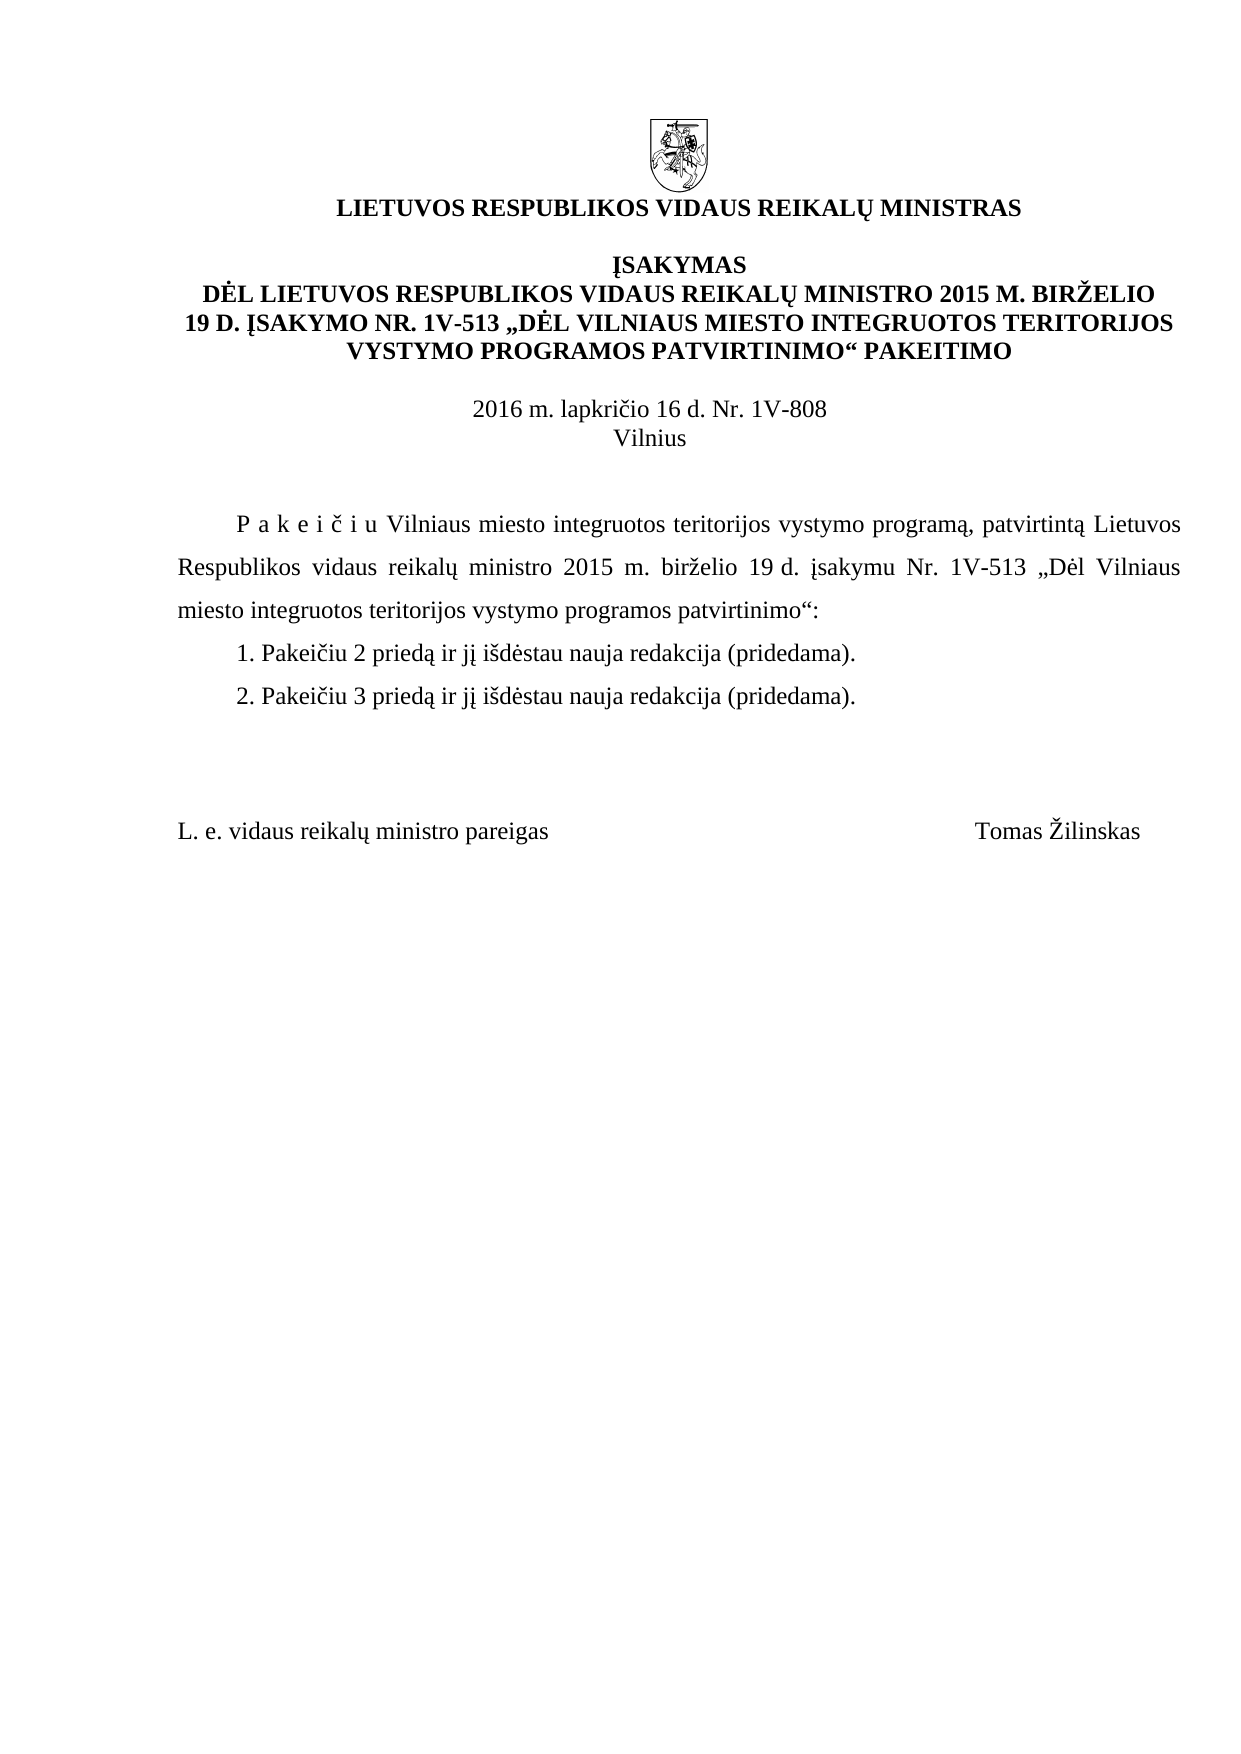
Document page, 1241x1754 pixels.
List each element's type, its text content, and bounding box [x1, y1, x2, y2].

text 1. Pakeičiu 2 priedą ir jį išdėstau nauja redakcija (pridedama). [177, 638, 1181, 667]
text DĖL LIETUVOS RESPUBLIKOS VIDAUS REIKALŲ MINISTRO 2015 m. BIRŽELIO 19 d. įsakymo nr. 1v-513 „dėl VILNIAUS MIESTO INTEGRUOTOS TERITORIJOS VYSTYMO PROGRAMOS PATVIRTINIMO“ pakeitimo [177, 279, 1181, 365]
text 2. Pakeičiu 3 priedą ir jį išdėstau nauja redakcija (pridedama). [177, 681, 1181, 710]
text LIETUVOS RESPUBLIKOS VIDAUS REIKALŲ MINISTras [177, 193, 1181, 221]
text L. e. vidaus reikalų ministro pareigas Tomas Žilinskas [177, 816, 1181, 844]
text 2016 m. lapkričio 16 d. Nr. 1V-808 [118, 394, 1181, 423]
text Vilnius [118, 423, 1181, 451]
text P a k e i č i u Vilniaus miesto integruotos teritorijos vystymo programą, patvirtintą Lietuvos Respublikos vidaus reikalų ministro 2015 m. birželio 19 d. įsakymu Nr. 1V-513 „Dėl Vilniaus miesto integruotos teritorijos vystymo programos patvirtinimo“: [177, 509, 1181, 624]
text ĮSAKYMAS [177, 250, 1181, 279]
